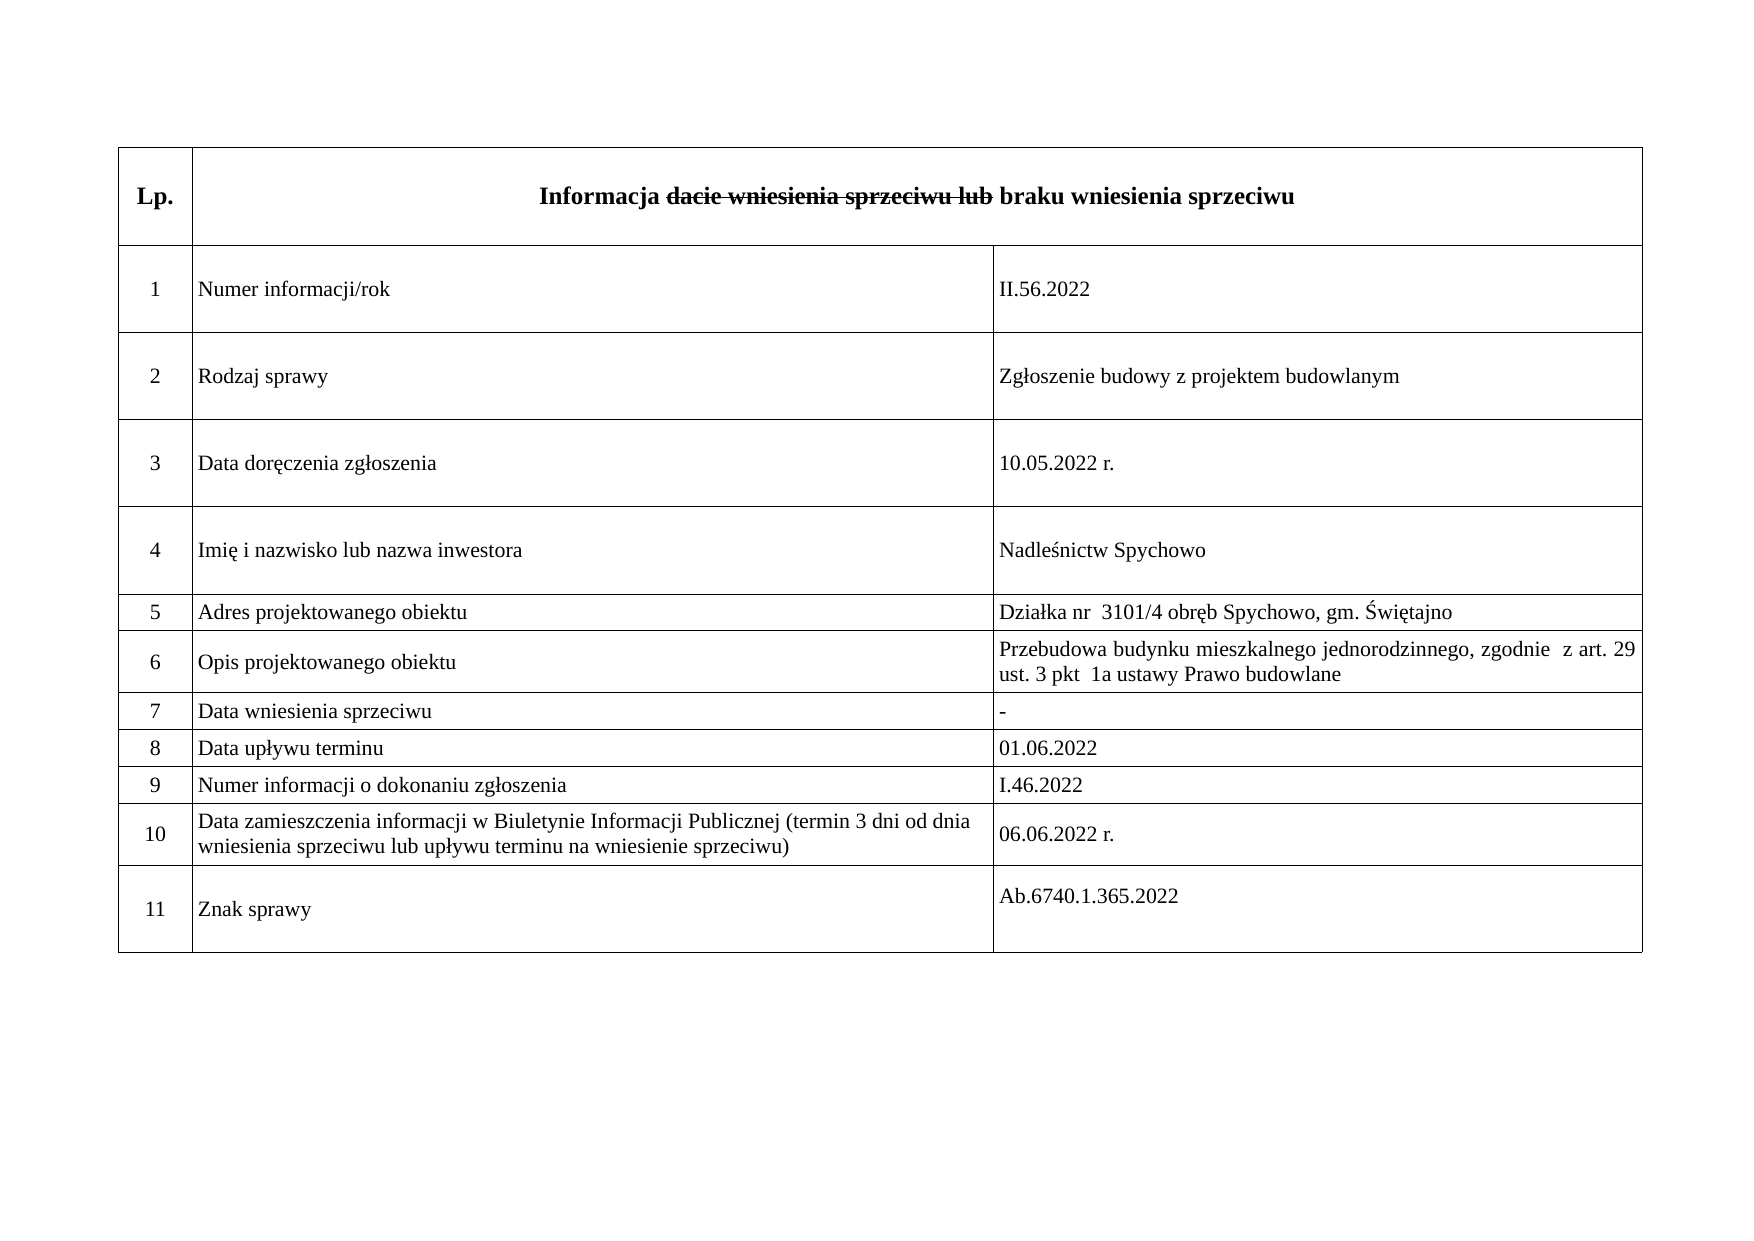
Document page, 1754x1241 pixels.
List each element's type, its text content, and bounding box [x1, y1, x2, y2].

table_cell 6 [119, 631, 192, 692]
table_cell 01.06.2022 [994, 730, 1642, 766]
table_cell Nadleśnictw Spychowo [994, 507, 1642, 593]
table_cell 3 [119, 420, 192, 506]
table_cell 4 [119, 507, 192, 593]
table_header Lp. [119, 148, 192, 245]
table_cell Data upływu terminu [193, 730, 993, 766]
table_cell 06.06.2022 r. [994, 804, 1642, 864]
table_cell Numer informacji o dokonaniu zgłoszenia [193, 767, 993, 802]
table_cell 2 [119, 333, 192, 419]
table_cell 7 [119, 693, 192, 729]
table_cell 1 [119, 246, 192, 332]
table_cell Znak sprawy [193, 866, 993, 952]
table_cell Rodzaj sprawy [193, 333, 993, 419]
table_cell 5 [119, 595, 192, 630]
table_cell Opis projektowanego obiektu [193, 631, 993, 692]
table_cell Zgłoszenie budowy z projektem budowlanym [994, 333, 1642, 419]
table_cell Działka nr 3101/4 obręb Spychowo, gm. Świętajno [994, 595, 1642, 630]
table_cell Ab.6740.1.365.2022 [994, 866, 1642, 952]
table_cell Adres projektowanego obiektu [193, 595, 993, 630]
table_cell 9 [119, 767, 192, 802]
table_cell Przebudowa budynku mieszkalnego jednorodzinnego, zgodnie z art. 29 ust. 3 pkt 1a ustawy Prawo budowlane [994, 631, 1642, 692]
table_cell 10.05.2022 r. [994, 420, 1642, 506]
table_cell 11 [119, 866, 192, 952]
table_cell I.46.2022 [994, 767, 1642, 802]
table_cell 10 [119, 804, 192, 864]
table_cell Imię i nazwisko lub nazwa inwestora [193, 507, 993, 593]
table_cell II.56.2022 [994, 246, 1642, 332]
table_cell Numer informacji/rok [193, 246, 993, 332]
table_cell Data zamieszczenia informacji w Biuletynie Informacji Publicznej (termin 3 dni od dnia wniesienia sprzeciwu lub upływu terminu na wniesienie sprzeciwu) [193, 804, 993, 864]
table_header Informacja dacie wniesienia sprzeciwu lub braku wniesienia sprzeciwu [193, 148, 1642, 245]
table_cell - [994, 693, 1642, 729]
table_cell Data doręczenia zgłoszenia [193, 420, 993, 506]
table_cell Data wniesienia sprzeciwu [193, 693, 993, 729]
table_cell 8 [119, 730, 192, 766]
